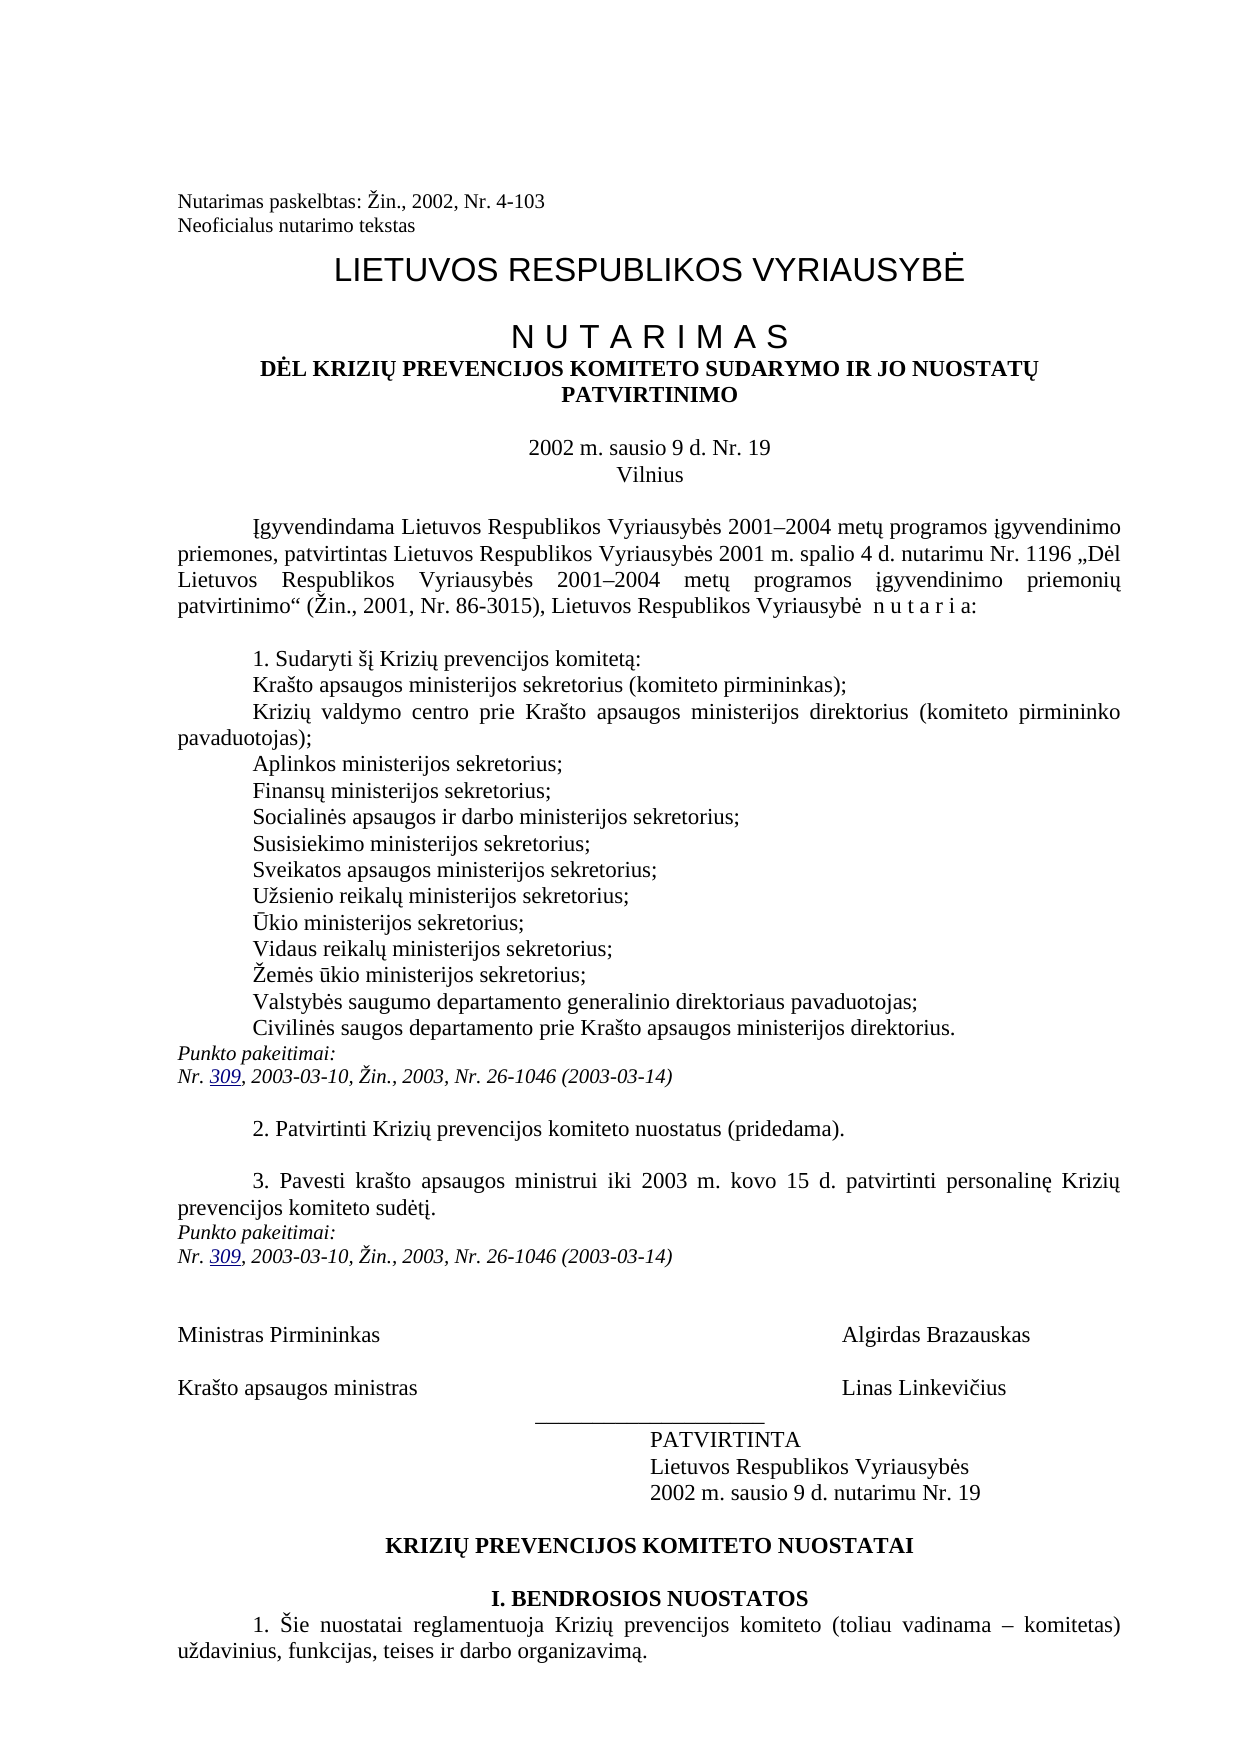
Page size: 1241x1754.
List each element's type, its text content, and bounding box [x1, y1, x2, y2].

subtitle Nutarimas paskelbtas: Žin., 2002, Nr. 4-103 [177, 189, 1122, 213]
text Krašto apsaugos ministerijos sekretorius (komiteto pirmininkas); [177, 671, 1122, 698]
text 3. Pavesti krašto apsaugos ministrui iki 2003 m. kovo 15 d. patvirtinti personalinę Krizių prevencijos komiteto sudėtį. [177, 1168, 1122, 1220]
text Žemės ūkio ministerijos sekretorius; [177, 961, 1122, 988]
text Finansų ministerijos sekretorius; [177, 777, 1122, 803]
text Civilinės saugos departamento prie Krašto apsaugos ministerijos direktorius. [177, 1014, 1122, 1040]
text Punkto pakeitimai: [177, 1220, 1122, 1244]
text 2002 m. sausio 9 d. Nr. 19 [177, 434, 1122, 461]
text Krašto apsaugos ministras Linas Linkevičius [177, 1374, 1122, 1400]
text Sveikatos apsaugos ministerijos sekretorius; [177, 856, 1122, 882]
subtitle KRIZIŲ PREVENCIJOS KOMITETO NUOSTATAI [177, 1532, 1122, 1558]
text Aplinkos ministerijos sekretorius; [177, 751, 1122, 777]
text Užsienio reikalų ministerijos sekretorius; [177, 882, 1122, 909]
text Įgyvendindama Lietuvos Respublikos Vyriausybės 2001–2004 metų programos įgyvendinimo priemones, patvirtintas Lietuvos Respublikos Vyriausybės 2001 m. spalio 4 d. nutarimu Nr. 1196 „Dėl Lietuvos Respublikos Vyriausybės 2001–2004 metų programos įgyvendinimo priemonių patvirtinimo“ (Žin., 2001, Nr. 86-3015), Lietuvos Respublikos Vyriausybė n u t a r i a: [177, 513, 1122, 619]
text Lietuvos Respublikos Vyriausybės 2002 m. sausio 9 d. nutarimu Nr. 19 [650, 1453, 1122, 1506]
text Patvirtinta [650, 1427, 1122, 1453]
text Nr. 309, 2003-03-10, Žin., 2003, Nr. 26-1046 (2003-03-14) [177, 1064, 1122, 1088]
subtitle I. BENDROSIOS NUOSTATOS [177, 1585, 1122, 1611]
text Ūkio ministerijos sekretorius; [177, 909, 1122, 935]
text Krizių valdymo centro prie Krašto apsaugos ministerijos direktorius (komiteto pirmininko pavaduotojas); [177, 698, 1122, 751]
text Ministras Pirmininkas Algirdas Brazauskas [177, 1321, 1122, 1347]
subtitle DĖL krizių prevencijos komiteto sudarymo ir jo nuostatų patvirtinimo [177, 355, 1122, 408]
text 2. Patvirtinti Krizių prevencijos komiteto nuostatus (pridedama). [177, 1115, 1122, 1141]
text nutarimas [177, 317, 1122, 355]
text Nr. 309, 2003-03-10, Žin., 2003, Nr. 26-1046 (2003-03-14) [177, 1244, 1122, 1268]
text 1. Šie nuostatai reglamentuoja Krizių prevencijos komiteto (toliau vadinama – komitetas) uždavinius, funkcijas, teises ir darbo organizavimą. [177, 1611, 1122, 1664]
text Vilnius [177, 461, 1122, 487]
subtitle Lietuvos Respublikos Vyriausybė [177, 249, 1122, 288]
text Punkto pakeitimai: [177, 1040, 1122, 1064]
text ____________________ [177, 1400, 1122, 1427]
text Socialinės apsaugos ir darbo ministerijos sekretorius; [177, 803, 1122, 829]
text Valstybės saugumo departamento generalinio direktoriaus pavaduotojas; [177, 988, 1122, 1014]
text Susisiekimo ministerijos sekretorius; [177, 829, 1122, 856]
text Neoficialus nutarimo tekstas [177, 213, 1122, 237]
text 1. Sudaryti šį Krizių prevencijos komitetą: [177, 645, 1122, 671]
text Vidaus reikalų ministerijos sekretorius; [177, 935, 1122, 961]
